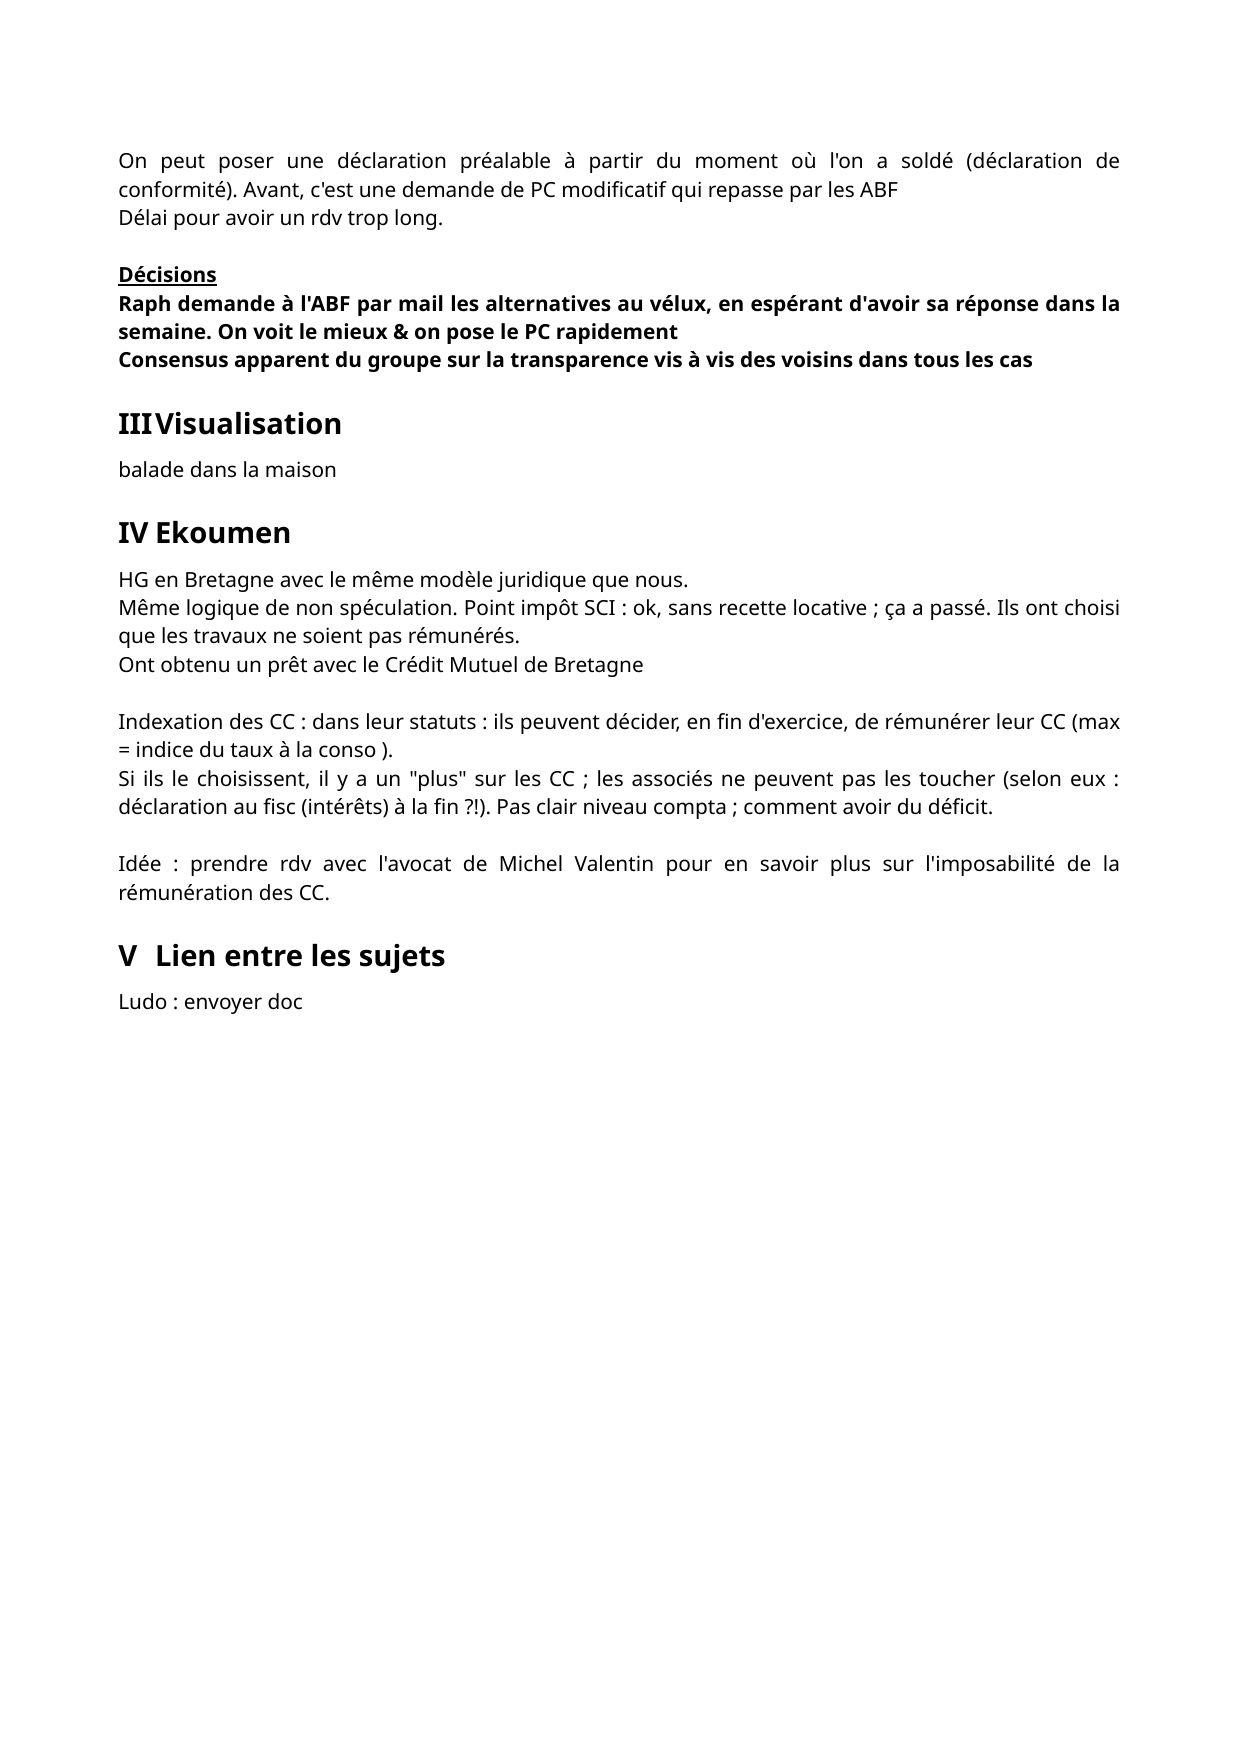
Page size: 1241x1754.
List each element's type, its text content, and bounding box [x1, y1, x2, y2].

text Consensus apparent du groupe sur la transparence vis à vis des voisins dans tous les cas [118, 346, 1122, 374]
text Décisions [118, 260, 1122, 289]
text Délai pour avoir un rdv trop long. [118, 203, 1122, 232]
subtitle Ekoumen [118, 513, 1122, 552]
subtitle Visualisation [118, 403, 1122, 443]
text Ludo : envoyer doc [118, 987, 1122, 1016]
text On peut poser une déclaration préalable à partir du moment où l'on a soldé (déclaration de conformité). Avant, c'est une demande de PC modificatif qui repasse par les ABF [118, 147, 1122, 203]
text Indexation des CC : dans leur statuts : ils peuvent décider, en fin d'exercice, de rémunérer leur CC (max = indice du taux à la conso ). [118, 707, 1122, 764]
text balade dans la maison [118, 455, 1122, 484]
text HG en Bretagne avec le même modèle juridique que nous. [118, 565, 1122, 593]
text Si ils le choisissent, il y a un "plus" sur les CC ; les associés ne peuvent pas les toucher (selon eux : déclaration au fisc (intérêts) à la fin ?!). Pas clair niveau compta ; comment avoir du déficit. [118, 764, 1122, 821]
text Idée : prendre rdv avec l'avocat de Michel Valentin pour en savoir plus sur l'imposabilité de la rémunération des CC. [118, 849, 1122, 906]
text Ont obtenu un prêt avec le Crédit Mutuel de Bretagne [118, 650, 1122, 678]
subtitle Lien entre les sujets [118, 935, 1122, 975]
text Raph demande à l'ABF par mail les alternatives au vélux, en espérant d'avoir sa réponse dans la semaine. On voit le mieux & on pose le PC rapidement [118, 289, 1122, 346]
text Même logique de non spéculation. Point impôt SCI : ok, sans recette locative ; ça a passé. Ils ont choisi que les travaux ne soient pas rémunérés. [118, 593, 1122, 650]
